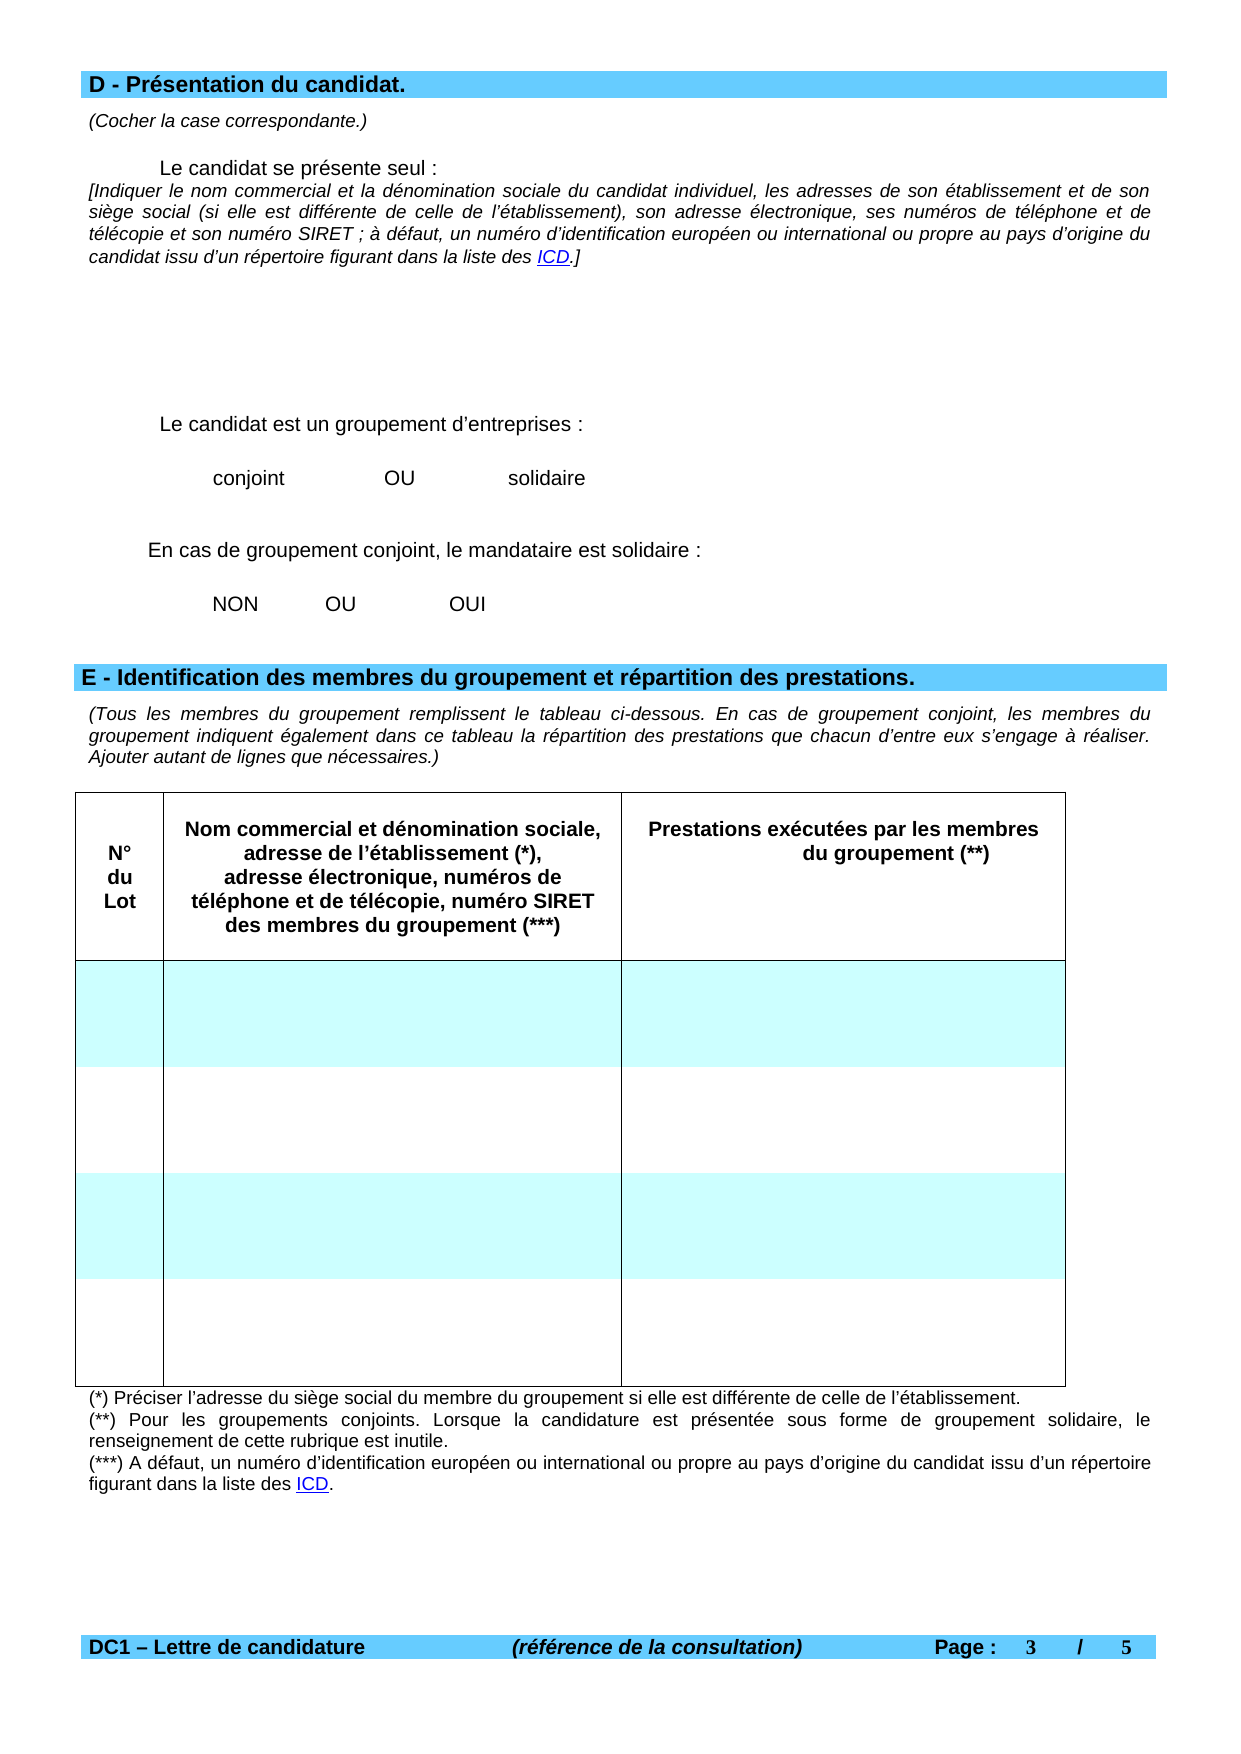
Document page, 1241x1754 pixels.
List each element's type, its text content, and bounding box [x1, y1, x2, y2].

table_cell [164, 1067, 621, 1173]
text conjoint OU solidaire [148, 466, 1152, 490]
table_cell [622, 961, 1065, 1067]
table_cell [164, 1173, 621, 1279]
text Le candidat se présente seul : [148, 156, 1152, 179]
text (**) Pour les groupements conjoints. Lorsque la candidature est présentée sous forme de groupement solidaire, le renseignement de cette rubrique est inutile. [89, 1408, 1152, 1452]
text (Cocher la case correspondante.) [89, 110, 1152, 132]
table_header Prestations exécutées par les membres du groupement (**) [622, 793, 1065, 960]
table_cell [76, 1173, 163, 1279]
table_header N° du Lot [76, 793, 163, 960]
table_cell [164, 961, 621, 1067]
text En cas de groupement conjoint, le mandataire est solidaire : [89, 538, 1152, 562]
table_cell [622, 1280, 1065, 1386]
table_header D - Présentation du candidat. [81, 71, 1167, 98]
table_cell [76, 1067, 163, 1173]
table_header E - Identification des membres du groupement et répartition des prestations. [74, 664, 1167, 691]
text (***) A défaut, un numéro d’identification européen ou international ou propre au pays d’origine du candidat issu d’un répertoire figurant dans la liste des ICD. [89, 1452, 1152, 1495]
text Le candidat est un groupement d’entreprises : [89, 412, 1152, 436]
table_cell [164, 1280, 621, 1386]
table_cell [622, 1173, 1065, 1279]
text (Tous les membres du groupement remplissent le tableau ci-dessous. En cas de groupement conjoint, les membres du groupement indiquent également dans ce tableau la répartition des prestations que chacun d’entre eux s’engage à réaliser. Ajouter autant de lignes que nécessaires.) [89, 703, 1152, 768]
table_cell [76, 961, 163, 1067]
text [Indiquer le nom commercial et la dénomination sociale du candidat individuel, les adresses de son établissement et de son siège social (si elle est différente de celle de l’établissement), son adresse électronique, ses numéros de téléphone et de télécopie et son numéro SIRET ; à défaut, un numéro d’identification européen ou international ou propre au pays d’origine du candidat issu d’un répertoire figurant dans la liste des ICD.] [89, 179, 1152, 268]
text NON OU OUI [148, 592, 1152, 616]
table_header Nom commercial et dénomination sociale, adresse de l’établissement (*), adresse électronique, numéros de téléphone et de télécopie, numéro SIRET des membres du groupement (***) [164, 793, 621, 960]
table_cell [76, 1280, 163, 1386]
table_cell [622, 1067, 1065, 1173]
text (*) Préciser l’adresse du siège social du membre du groupement si elle est différente de celle de l’établissement. [89, 1387, 1152, 1408]
